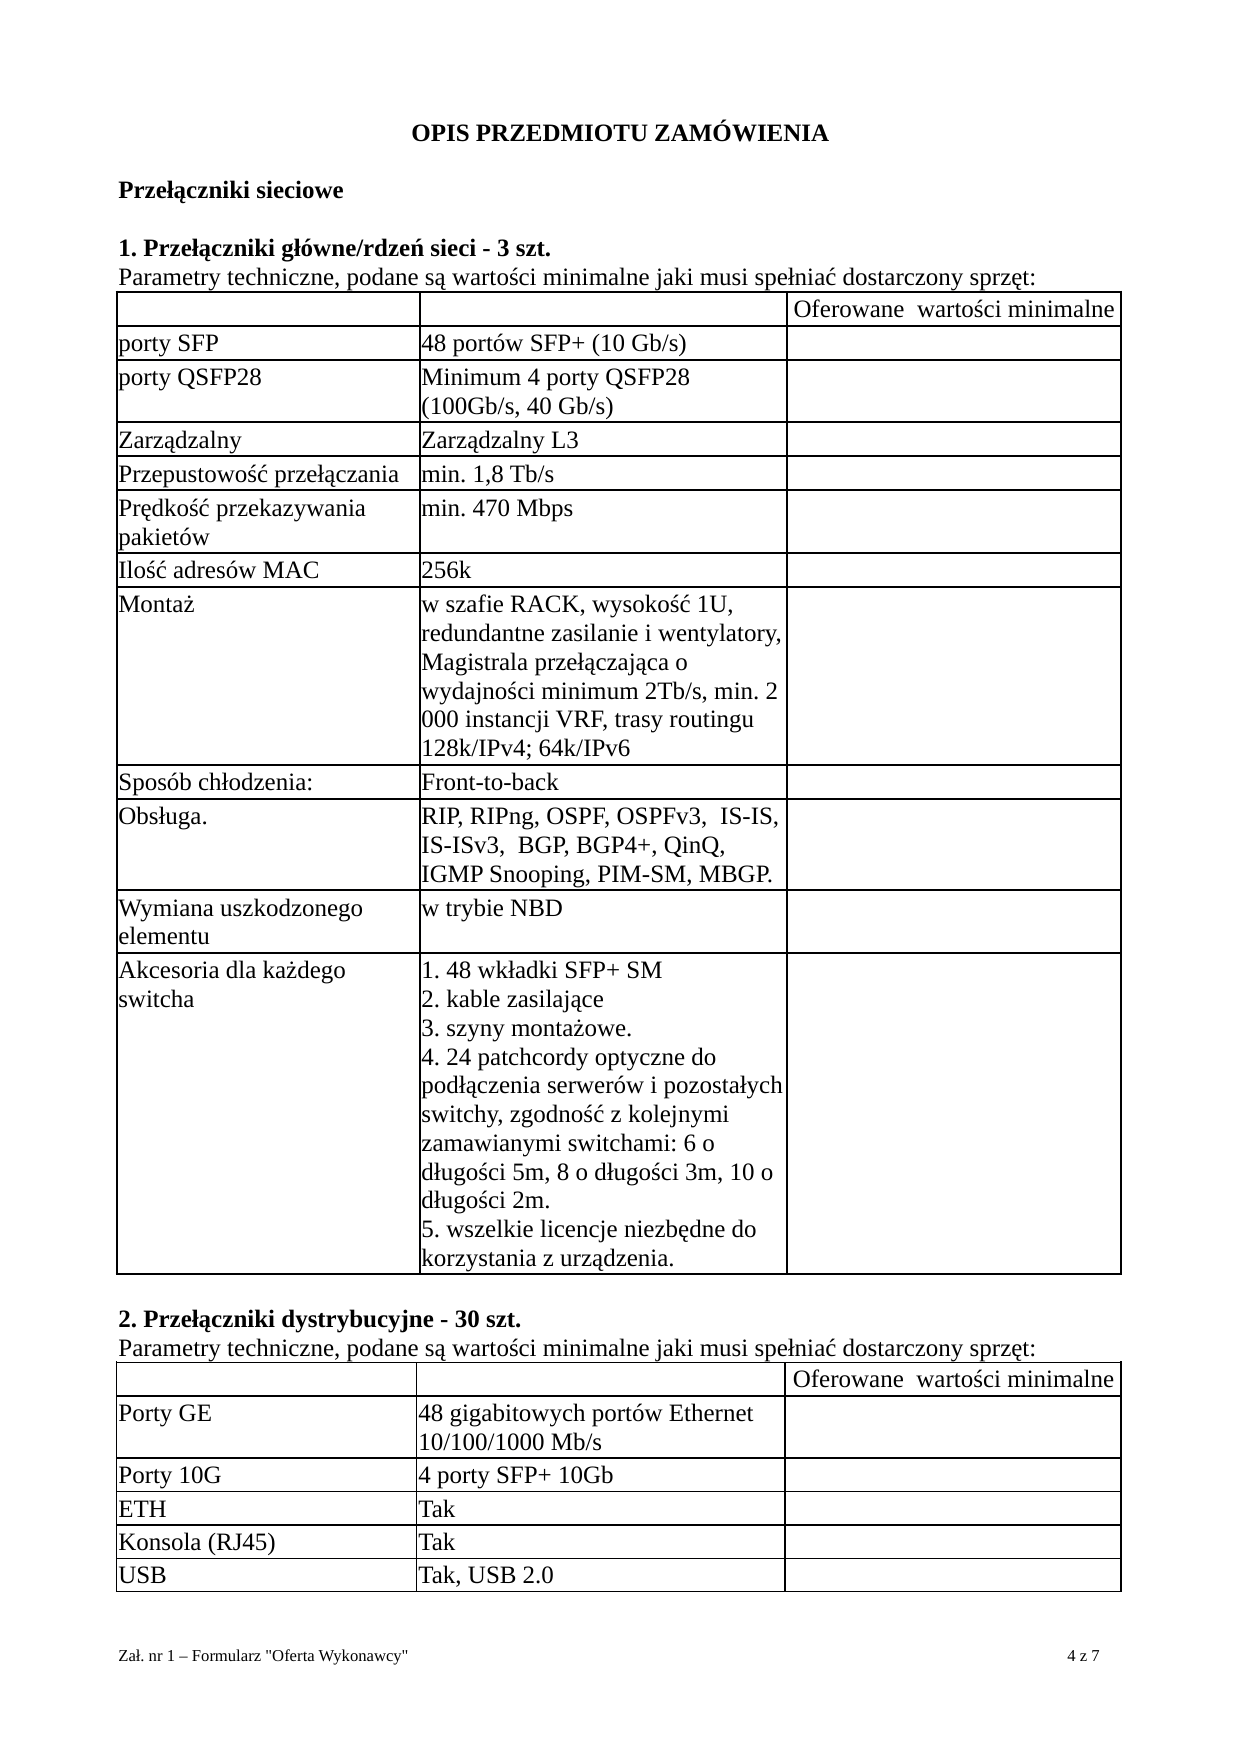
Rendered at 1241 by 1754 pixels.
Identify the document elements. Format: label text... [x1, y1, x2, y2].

table_cell 1. 48 wkładki SFP+ SM 2. kable zasilające 3. szyny montażowe. 4. 24 patchcordy optyczne do podłączenia serwerów i pozostałych switchy, zgodność z kolejnymi zamawianymi switchami: 6 o długości 5m, 8 o długości 3m, 10 o długości 2m. 5. wszelkie licencje niezbędne do korzystania z urządzenia. [421, 954, 786, 1273]
table_cell [788, 800, 1120, 889]
table_cell [788, 457, 1120, 489]
table_cell Akcesoria dla każdego switcha [118, 954, 419, 1273]
table_cell Tak [417, 1526, 784, 1557]
table_cell Tak [417, 1492, 784, 1524]
table_cell Ilość adresów MAC [118, 554, 419, 586]
table_header [421, 293, 786, 324]
table_cell Konsola (RJ45) [117, 1526, 416, 1557]
table_cell [786, 1397, 1120, 1457]
table_header [117, 1363, 416, 1395]
table_cell [786, 1526, 1120, 1557]
table_cell 4 porty SFP+ 10Gb [417, 1459, 784, 1491]
text 2. Przełączniki dystrybucyjne - 30 szt. [118, 1304, 1122, 1333]
table_cell [788, 954, 1120, 1273]
text OPIS PRZEDMIOTU ZAMÓWIENIA [118, 118, 1122, 147]
table_cell Zarządzalny L3 [421, 423, 786, 455]
table_cell [788, 491, 1120, 552]
table_cell RIP, RIPng, OSPF, OSPFv3, IS-IS, IS-ISv3, BGP, BGP4+, QinQ, IGMP Snooping, PIM-SM, MBGP. [421, 800, 786, 889]
text Parametry techniczne, podane są wartości minimalne jaki musi spełniać dostarczony sprzęt: [118, 1333, 1122, 1361]
table_header [118, 293, 419, 324]
table_cell Zarządzalny [118, 423, 419, 455]
table_cell [788, 361, 1120, 421]
table_cell [788, 554, 1120, 586]
table_cell Porty 10G [117, 1459, 416, 1491]
table_cell [788, 891, 1120, 952]
table_cell Obsługa. [118, 800, 419, 889]
table_cell [788, 766, 1120, 797]
table_cell Prędkość przekazywania pakietów [118, 491, 419, 552]
table_cell porty QSFP28 [118, 361, 419, 421]
table_cell 48 portów SFP+ (10 Gb/s) [421, 327, 786, 358]
text Parametry techniczne, podane są wartości minimalne jaki musi spełniać dostarczony sprzęt: [118, 262, 1122, 291]
table_cell [788, 588, 1120, 763]
table_cell [786, 1492, 1120, 1524]
table_cell min. 470 Mbps [421, 491, 786, 552]
table_cell w szafie RACK, wysokość 1U, redundantne zasilanie i wentylatory, Magistrala przełączająca o wydajności minimum 2Tb/s, min. 2 000 instancji VRF, trasy routingu 128k/IPv4; 64k/IPv6 [421, 588, 786, 763]
table_header Oferowane wartości minimalne [788, 293, 1120, 324]
table_cell min. 1,8 Tb/s [421, 457, 786, 489]
table_header Oferowane wartości minimalne [786, 1363, 1120, 1395]
table_cell w trybie NBD [421, 891, 786, 952]
table_cell [786, 1559, 1120, 1591]
text Przełączniki sieciowe [118, 176, 1122, 204]
table_cell Przepustowość przełączania [118, 457, 419, 489]
table_cell [788, 423, 1120, 455]
table_cell Front-to-back [421, 766, 786, 797]
table_cell porty SFP [118, 327, 419, 358]
table_cell [786, 1459, 1120, 1491]
text 1. Przełączniki główne/rdzeń sieci - 3 szt. [118, 233, 1122, 262]
table_cell Sposób chłodzenia: [118, 766, 419, 797]
table_cell Wymiana uszkodzonego elementu [118, 891, 419, 952]
table_cell Minimum 4 porty QSFP28 (100Gb/s, 40 Gb/s) [421, 361, 786, 421]
table_header [417, 1363, 784, 1395]
table_cell Tak, USB 2.0 [417, 1559, 784, 1591]
table_cell [788, 327, 1120, 358]
table_cell 256k [421, 554, 786, 586]
table_cell USB [117, 1559, 416, 1591]
table_cell ETH [117, 1492, 416, 1524]
table_cell Montaż [118, 588, 419, 763]
table_cell Porty GE [117, 1397, 416, 1457]
table_cell 48 gigabitowych portów Ethernet 10/100/1000 Mb/s [417, 1397, 784, 1457]
